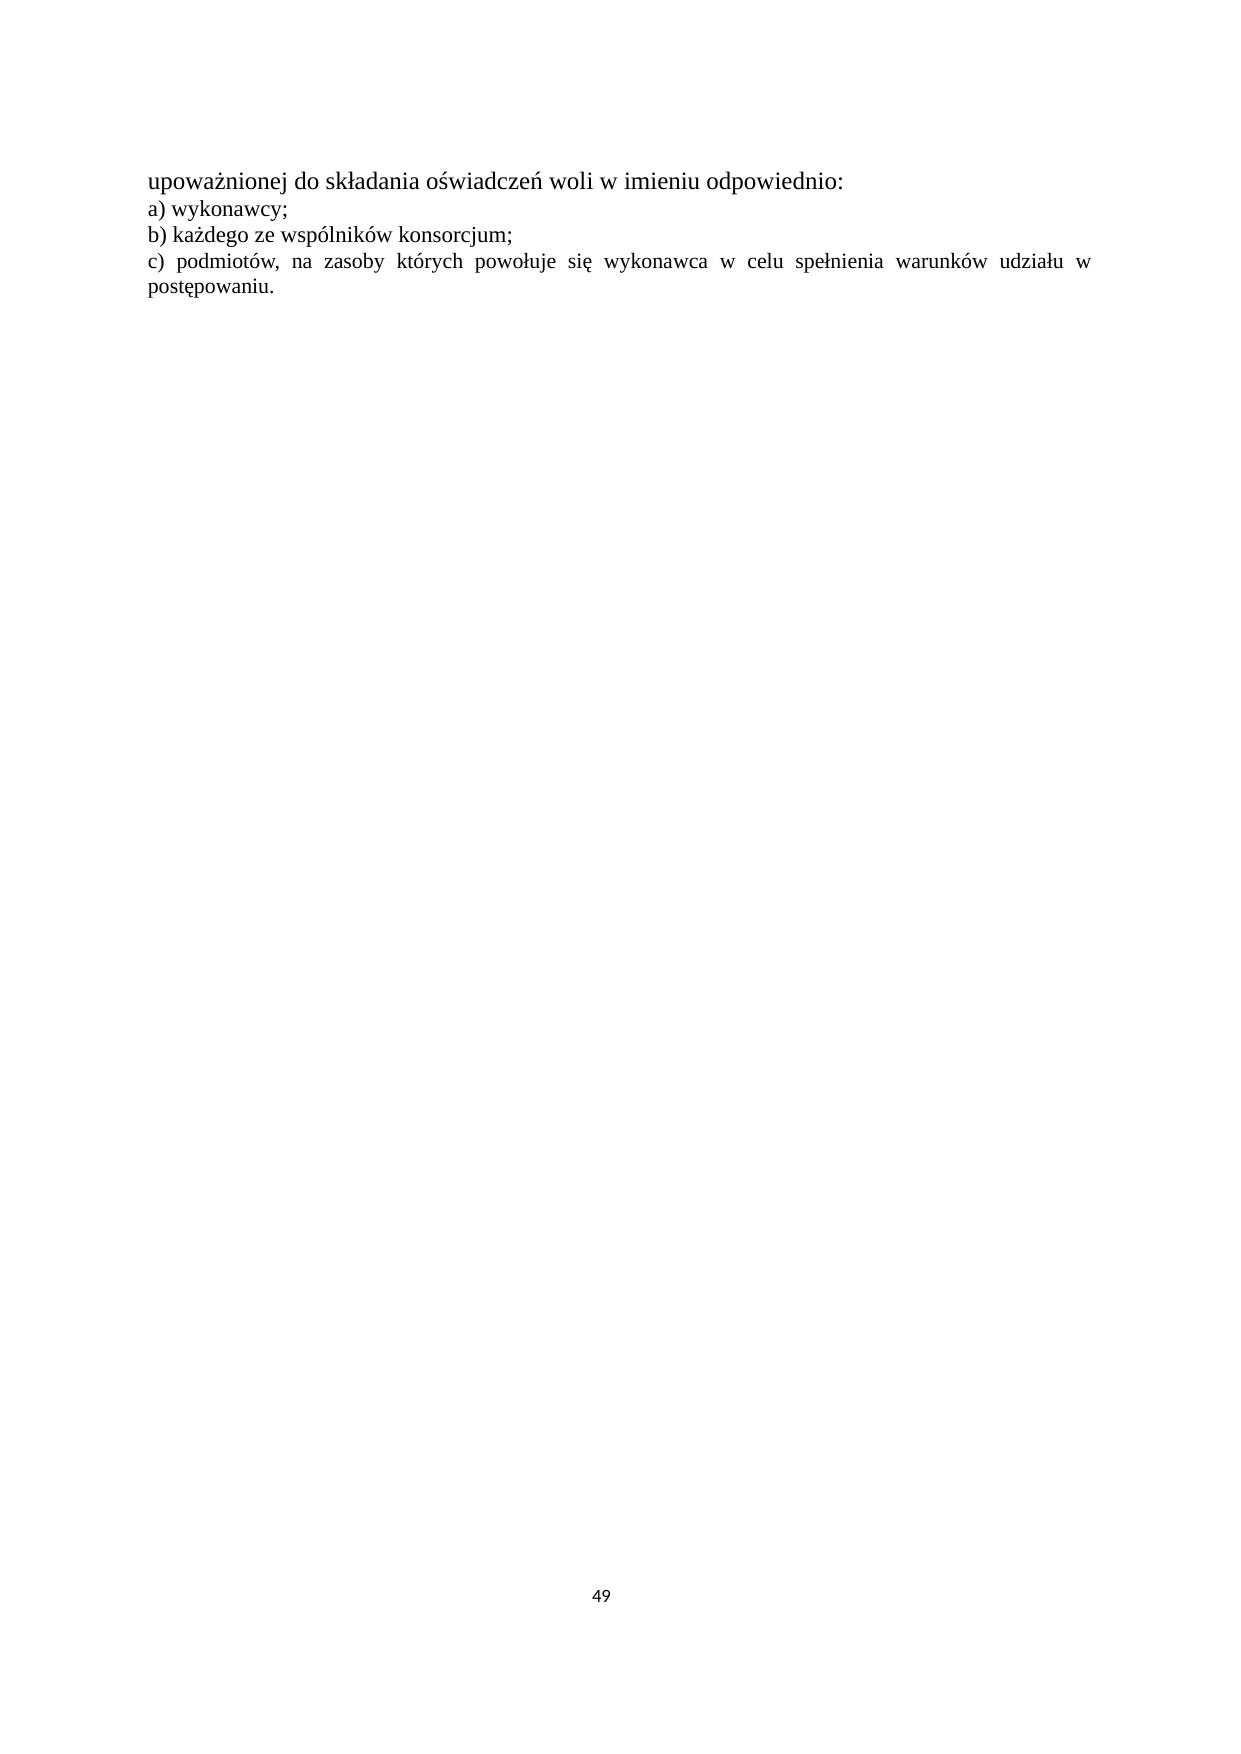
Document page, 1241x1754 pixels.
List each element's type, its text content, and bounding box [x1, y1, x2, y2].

text upoważnionej do składania oświadczeń woli w imieniu odpowiednio: [148, 166, 1093, 195]
text a) wykonawcy; [148, 195, 1093, 221]
text b) każdego ze wspólników konsorcjum; [148, 221, 1093, 248]
text c) podmiotów, na zasoby których powołuje się wykonawca w celu spełnienia warunków udziału w postępowaniu. [148, 248, 1093, 298]
